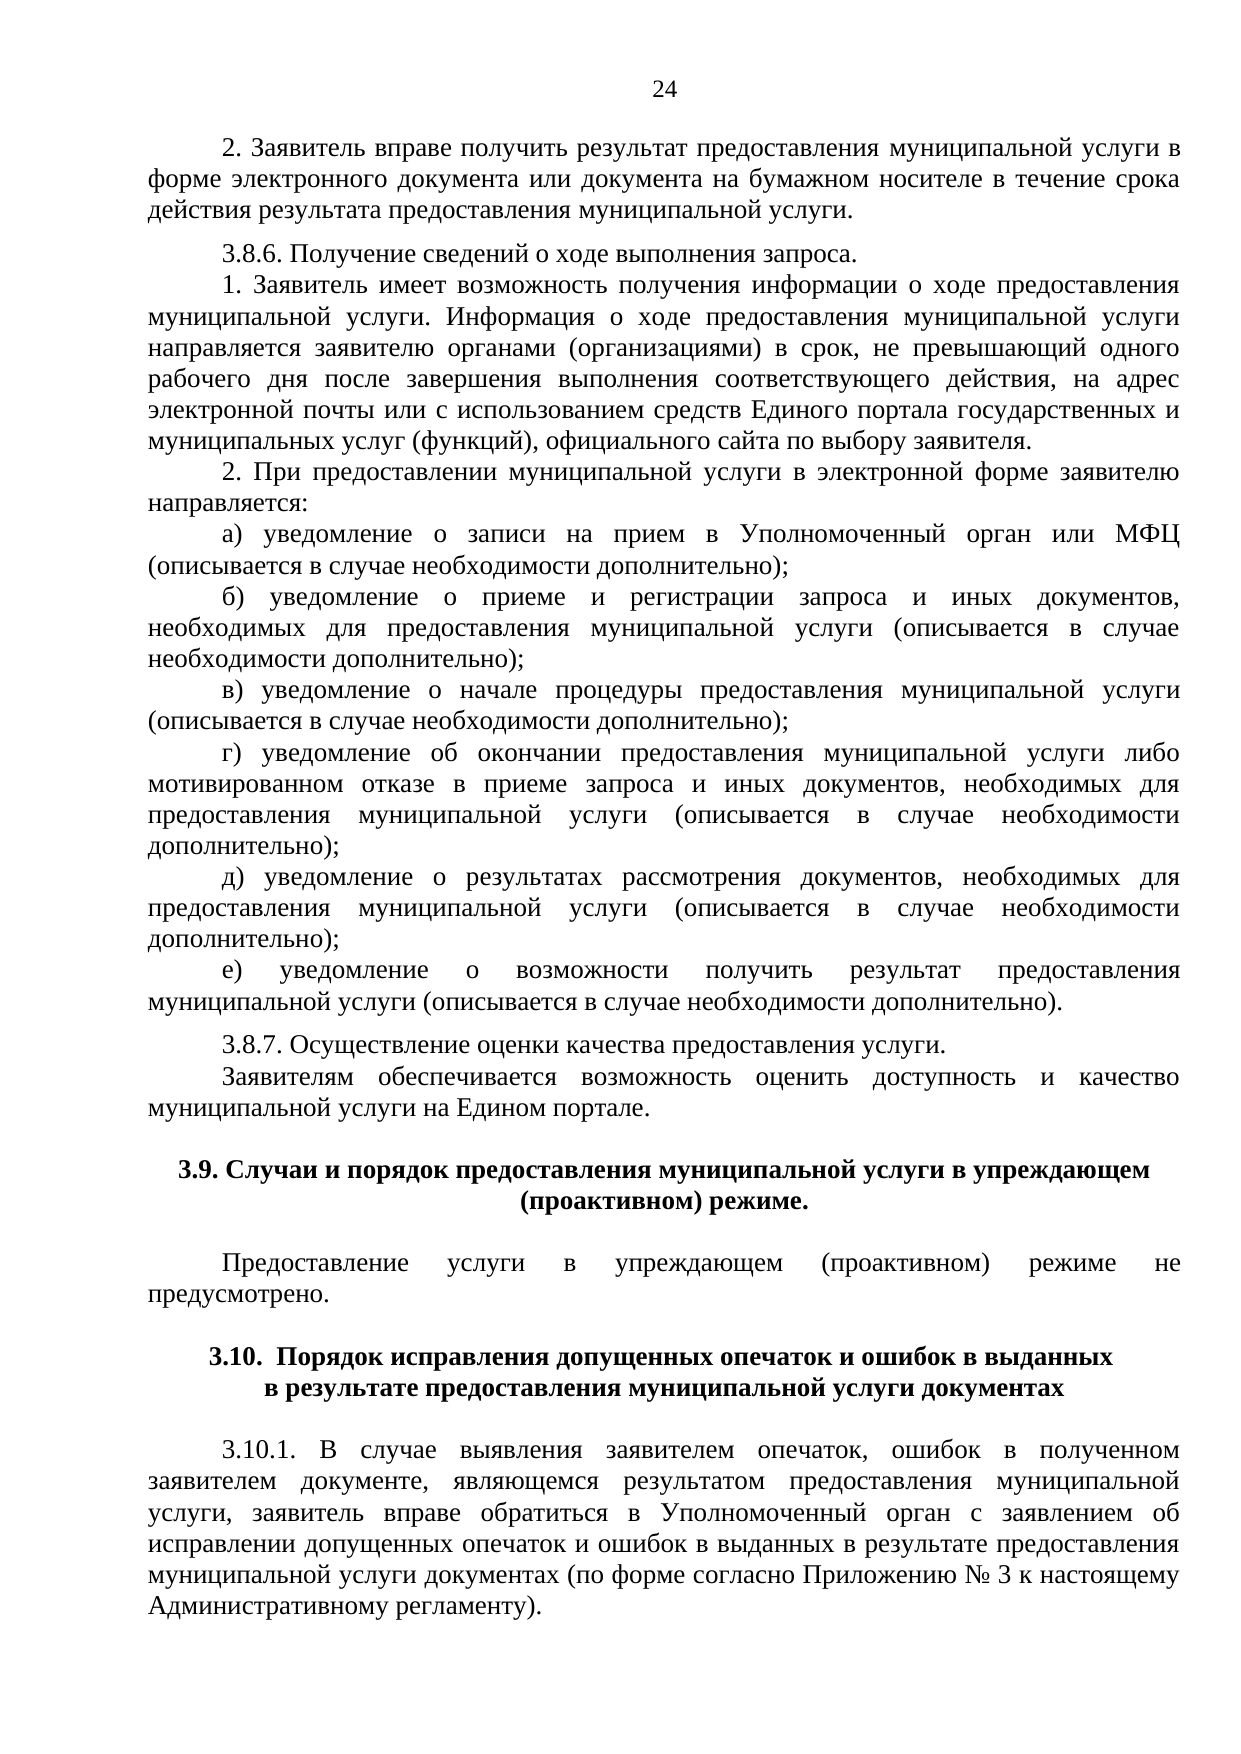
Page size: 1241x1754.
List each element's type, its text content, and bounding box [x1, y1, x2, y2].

text 2. При предоставлении муниципальной услуги в электронной форме заявителю направляется: [148, 455, 1181, 518]
text 3.8.7. Осуществление оценки качества предоставления услуги. [148, 1028, 1181, 1059]
text а) уведомление о записи на прием в Уполномоченный орган или МФЦ (описывается в случае необходимости дополнительно); [148, 518, 1181, 580]
text 3.10. Порядок исправления допущенных опечаток и ошибок в выданных в результате предоставления муниципальной услуги документах [148, 1340, 1181, 1402]
text б) уведомление о приеме и регистрации запроса и иных документов, необходимых для предоставления муниципальной услуги (описывается в случае необходимости дополнительно); [148, 580, 1181, 673]
text в) уведомление о начале процедуры предоставления муниципальной услуги (описывается в случае необходимости дополнительно); [148, 673, 1181, 736]
text Предоставление услуги в упреждающем (проактивном) режиме не предусмотрено. [148, 1246, 1181, 1309]
text г) уведомление об окончании предоставления муниципальной услуги либо мотивированном отказе в приеме запроса и иных документов, необходимых для предоставления муниципальной услуги (описывается в случае необходимости дополнительно); [148, 736, 1181, 860]
text 3.8.6. Получение сведений о ходе выполнения запроса. [148, 237, 1181, 268]
text 1. Заявитель имеет возможность получения информации о ходе предоставления муниципальной услуги. Информация о ходе предоставления муниципальной услуги направляется заявителю органами (организациями) в срок, не превышающий одного рабочего дня после завершения выполнения соответствующего действия, на адрес электронной почты или с использованием средств Единого портала государственных и муниципальных услуг (функций), официального сайта по выбору заявителя. [148, 268, 1181, 455]
text 2. Заявитель вправе получить результат предоставления муниципальной услуги в форме электронного документа или документа на бумажном носителе в течение срока действия результата предоставления муниципальной услуги. [148, 131, 1181, 225]
text 3.9. Случаи и порядок предоставления муниципальной услуги в упреждающем (проактивном) режиме. [148, 1153, 1181, 1215]
text д) уведомление о результатах рассмотрения документов, необходимых для предоставления муниципальной услуги (описывается в случае необходимости дополнительно); [148, 860, 1181, 954]
text Заявителям обеспечивается возможность оценить доступность и качество муниципальной услуги на Едином портале. [148, 1059, 1181, 1122]
text е) уведомление о возможности получить результат предоставления муниципальной услуги (описывается в случае необходимости дополнительно). [148, 954, 1181, 1016]
text 3.10.1. В случае выявления заявителем опечаток, ошибок в полученном заявителем документе, являющемся результатом предоставления муниципальной услуги, заявитель вправе обратиться в Уполномоченный орган с заявлением об исправлении допущенных опечаток и ошибок в выданных в результате предоставления муниципальной услуги документах (по форме согласно Приложению № 3 к настоящему Административному регламенту). [148, 1433, 1181, 1620]
